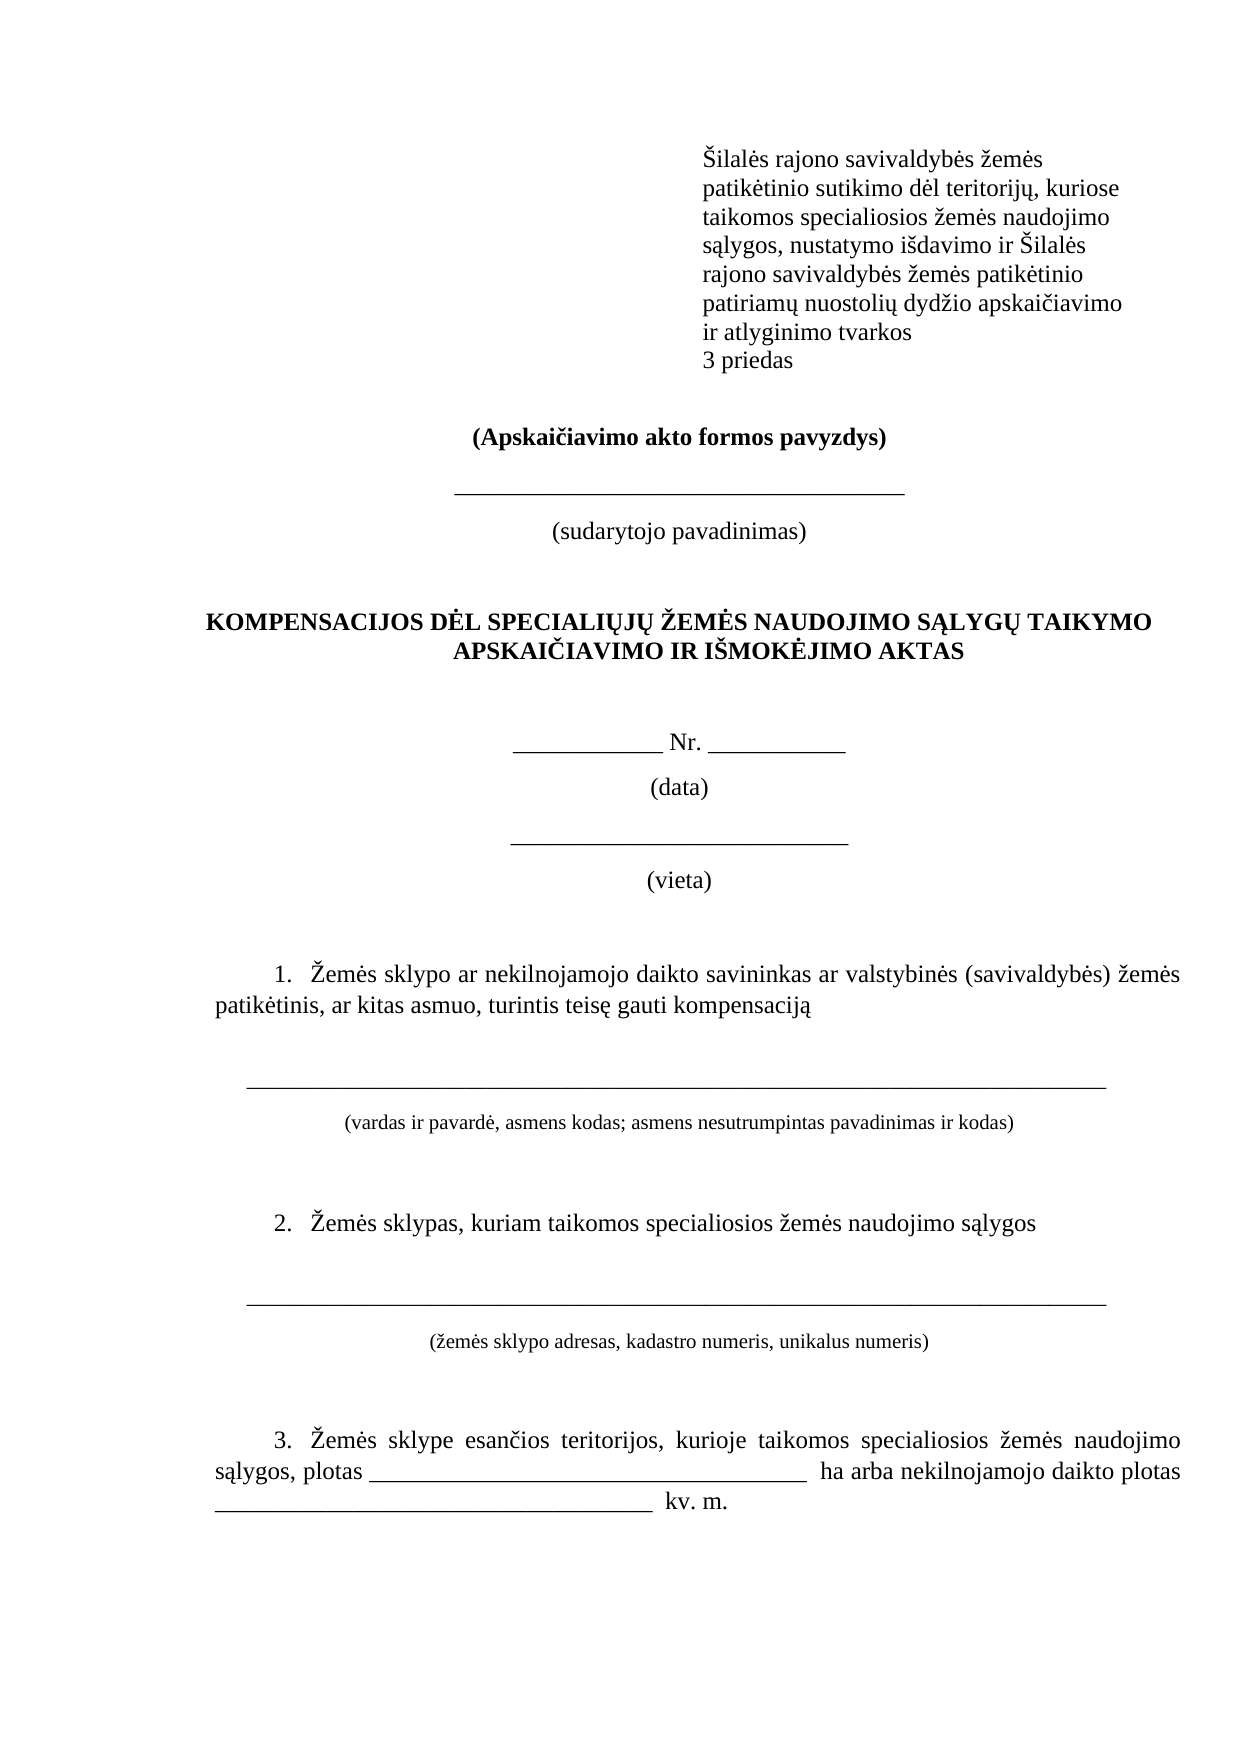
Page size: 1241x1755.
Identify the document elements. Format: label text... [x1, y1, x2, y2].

text (Apskaičiavimo akto formos pavyzdys) [177, 422, 1181, 450]
text ____________ Nr. ___________ [177, 727, 1181, 756]
text 1. Žemės sklypo ar nekilnojamojo daikto savininkas ar valstybinės (savivaldybės) žemės patikėtinis, ar kitas asmuo, turintis teisę gauti kompensaciją [215, 959, 1181, 1018]
text ____________________________________ [177, 469, 1181, 497]
text (sudarytojo pavadinimas) [177, 516, 1181, 545]
text (data) [177, 772, 1181, 801]
text ___________________________ [177, 819, 1181, 848]
text KOMPENSACIJOS DĖL SPECIALIŲJŲ ŽEMĖS NAUDOJIMO SĄLYGŲ TAIKYMO APSKAIČIAVIMO IR IŠMOKĖJIMO AKTAS [177, 607, 1181, 664]
text ___________________________________________________________________________ [177, 1065, 1181, 1091]
text 3. Žemės sklype esančios teritorijos, kurioje taikomos specialiosios žemės naudojimo sąlygos, plotas ___________________________________ ha arba nekilnojamojo daikto plotas ___________________________________ kv. m. [215, 1425, 1181, 1515]
text rajono savivaldybės žemės patikėtinio [702, 259, 1181, 288]
text (žemės sklypo adresas, kadastro numeris, unikalus numeris) [177, 1326, 1181, 1353]
text patikėtinio sutikimo dėl teritorijų, kuriose [702, 173, 1181, 202]
text 3 priedas [702, 346, 1181, 374]
text ___________________________________________________________________________ [177, 1282, 1181, 1309]
text taikomos specialiosios žemės naudojimo [702, 202, 1181, 231]
text Šilalės rajono savivaldybės žemės [702, 144, 1181, 173]
text (vardas ir pavardė, asmens kodas; asmens nesutrumpintas pavadinimas ir kodas) [177, 1109, 1181, 1134]
text ir atlyginimo tvarkos [702, 317, 1181, 346]
text (vieta) [177, 865, 1181, 894]
text 2. Žemės sklypas, kuriam taikomos specialiosios žemės naudojimo sąlygos [215, 1208, 1181, 1236]
text sąlygos, nustatymo išdavimo ir Šilalės [702, 231, 1181, 259]
text patiriamų nuostolių dydžio apskaičiavimo [702, 288, 1181, 317]
